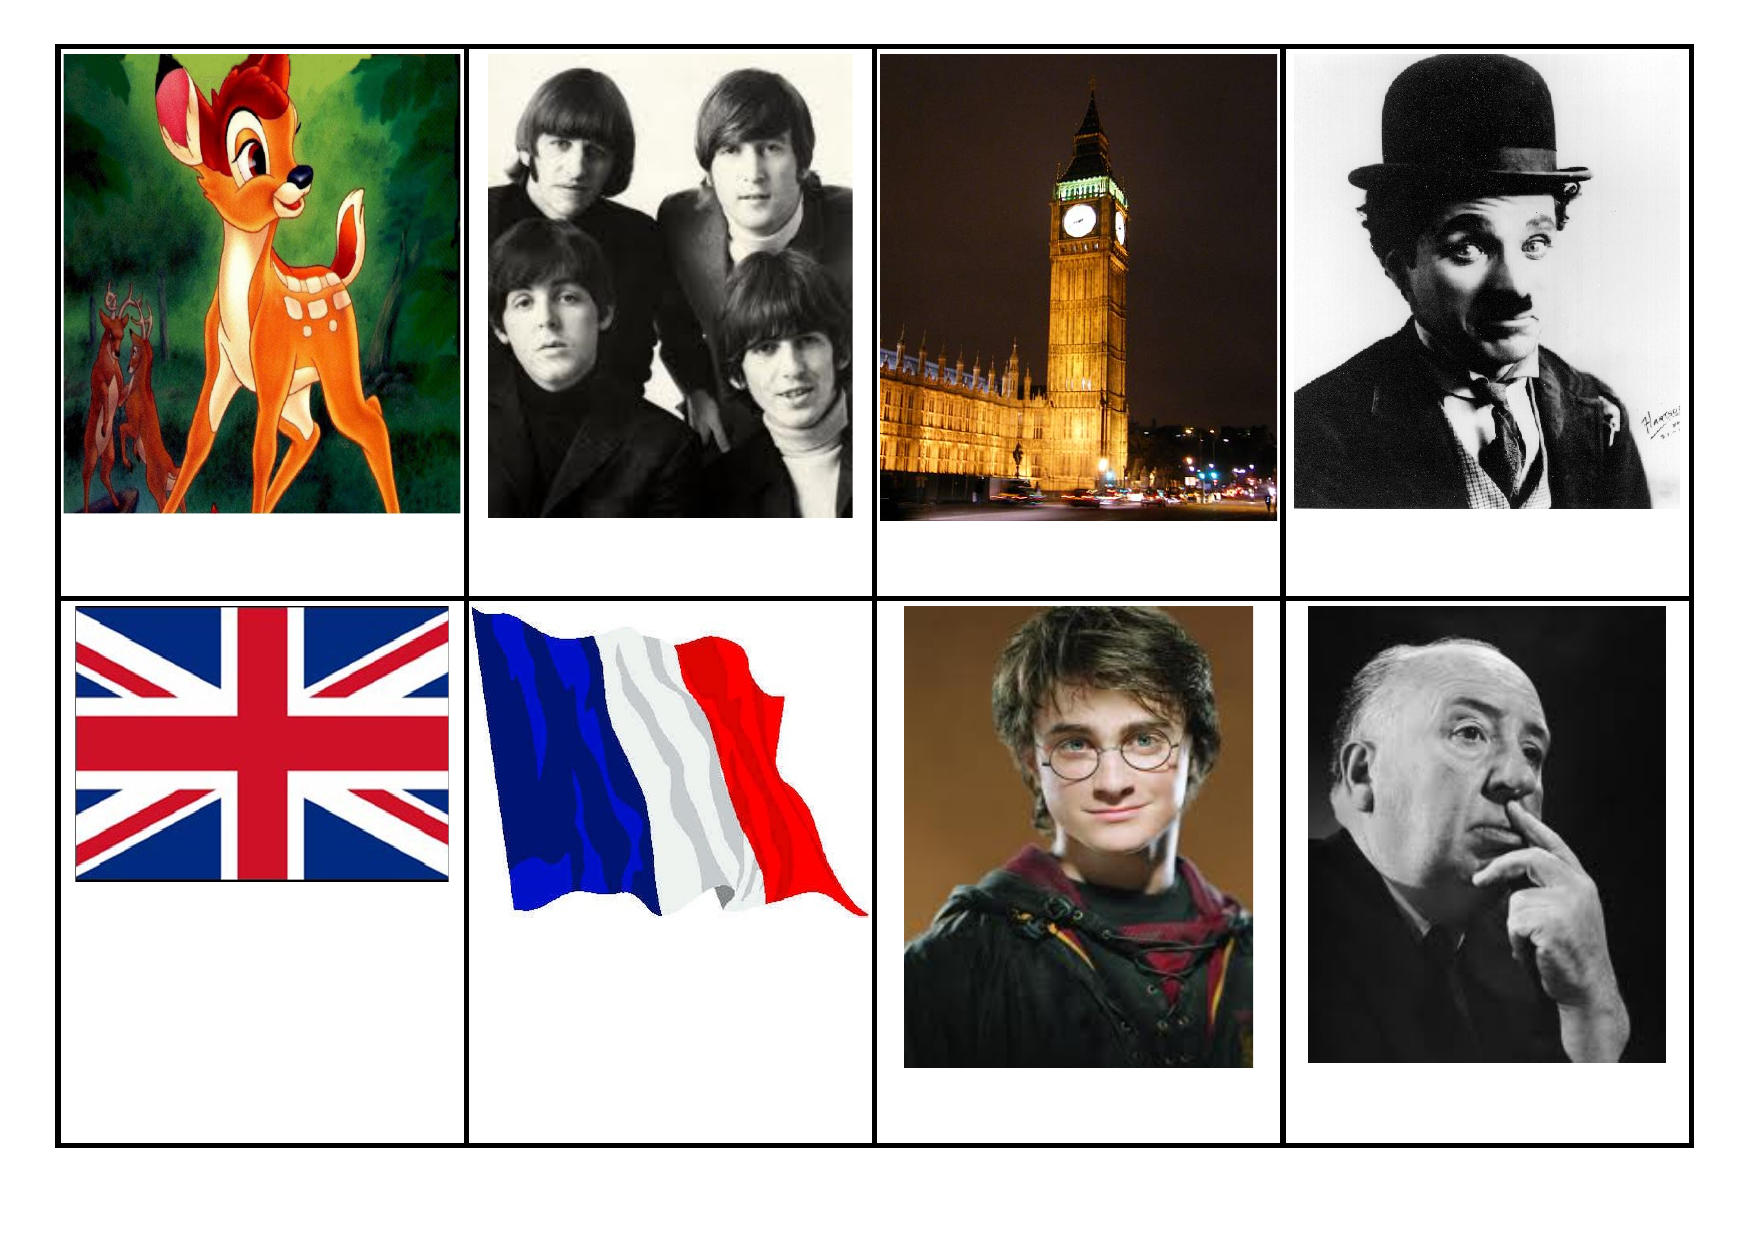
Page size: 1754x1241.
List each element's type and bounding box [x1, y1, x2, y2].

table_header [877, 49, 1280, 555]
table_cell [61, 555, 464, 596]
table_header [1286, 509, 1689, 555]
table_header [61, 49, 464, 555]
picture [904, 606, 1254, 1068]
table_cell [469, 555, 872, 596]
picture [63, 54, 461, 514]
table_cell [469, 918, 872, 1102]
table_header [469, 49, 872, 555]
table_cell [877, 601, 1280, 1102]
picture [75, 606, 449, 882]
table_cell [877, 1102, 1280, 1142]
table_cell [61, 1102, 464, 1142]
picture [488, 54, 853, 518]
table_cell [469, 1102, 872, 1142]
table_cell [1286, 555, 1689, 596]
picture [1308, 606, 1666, 1063]
table_cell [469, 601, 872, 917]
table_header [1286, 49, 1689, 508]
table_cell [877, 555, 1280, 596]
picture [471, 606, 869, 918]
picture [1294, 54, 1681, 509]
table_cell [1286, 601, 1689, 1102]
table_cell [61, 601, 464, 1102]
table_cell [1286, 1102, 1689, 1142]
picture [880, 54, 1278, 521]
